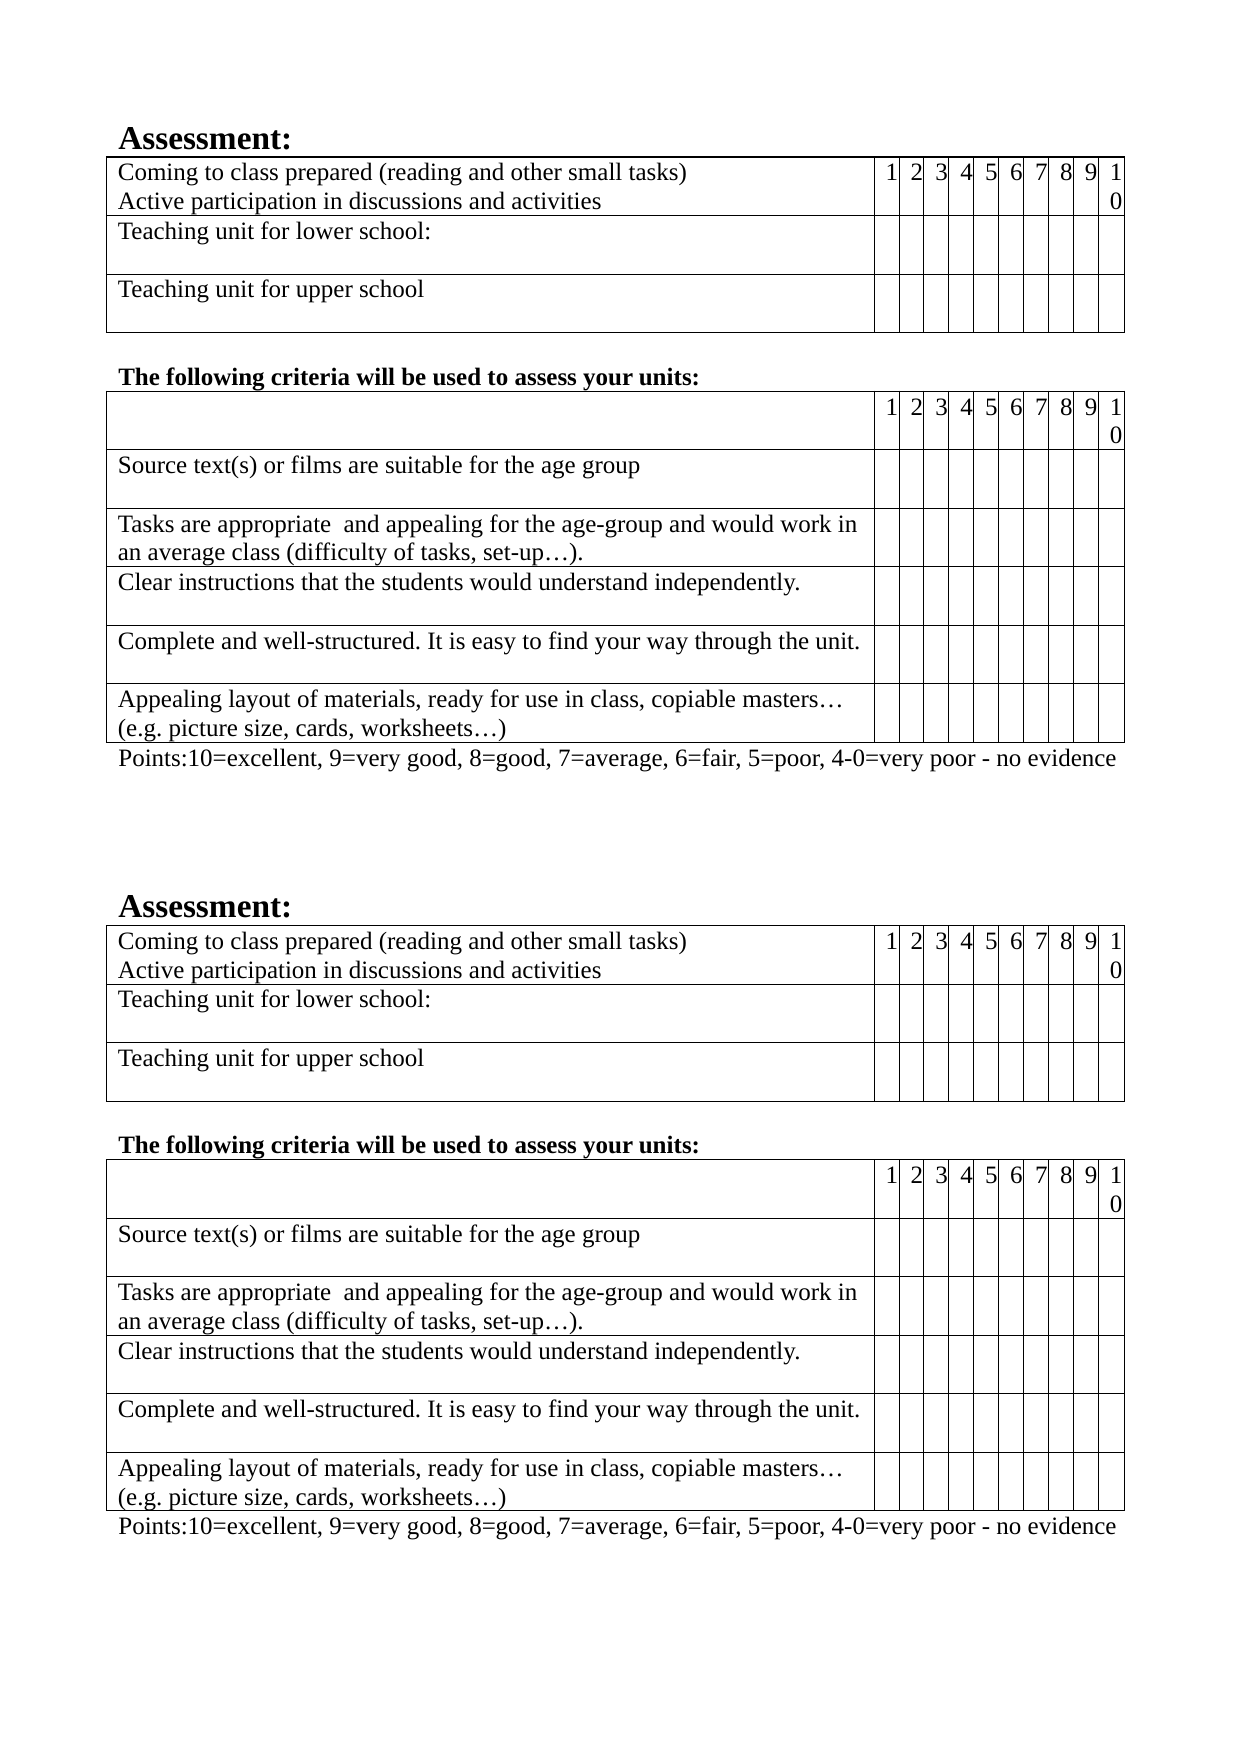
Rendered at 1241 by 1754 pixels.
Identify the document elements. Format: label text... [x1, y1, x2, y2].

table_cell [949, 509, 973, 566]
table_cell Appealing layout of materials, ready for use in class, copiable masters…(e.g. picture size, cards, worksheets…) [107, 1453, 874, 1510]
table_cell [1074, 1277, 1098, 1335]
table_cell [1024, 1336, 1048, 1393]
table_header 8 [1049, 926, 1073, 983]
table_header 1 [875, 158, 899, 215]
table_cell [900, 509, 923, 566]
table_cell [924, 1394, 948, 1452]
table_cell [875, 684, 899, 742]
table_cell [1049, 1453, 1073, 1510]
table_cell [1049, 684, 1073, 742]
table_cell [1074, 684, 1098, 742]
table_header 6 [999, 392, 1023, 449]
table_cell Teaching unit for lower school: [107, 216, 874, 273]
table_cell [1074, 985, 1098, 1042]
table_cell [1024, 216, 1048, 273]
table_header 7 [1024, 158, 1048, 215]
table_cell [1024, 1043, 1048, 1101]
table_cell [1049, 275, 1073, 332]
table_cell [924, 626, 948, 683]
table_cell [900, 216, 923, 273]
table_cell Tasks are appropriate and appealing for the age-group and would work in an average class (difficulty of tasks, set-up…). [107, 1277, 874, 1335]
table_cell [924, 1277, 948, 1335]
table_cell [1049, 626, 1073, 683]
table_cell [1074, 509, 1098, 566]
table_cell [1049, 1394, 1073, 1452]
table_cell [1024, 1394, 1048, 1452]
table_cell [875, 1219, 899, 1276]
table_header 9 [1074, 926, 1098, 983]
table_cell [1049, 450, 1073, 508]
table_cell [974, 985, 998, 1042]
table_cell [900, 1043, 923, 1101]
table_header 5 [974, 392, 998, 449]
table_cell [875, 1453, 899, 1510]
table_cell [875, 216, 899, 273]
table_cell [949, 216, 973, 273]
table_header 4 [949, 158, 973, 215]
table_cell [1049, 509, 1073, 566]
table_header 7 [1024, 1160, 1048, 1218]
table_cell [949, 1394, 973, 1452]
table_cell [949, 1277, 973, 1335]
table_cell [875, 567, 899, 625]
table_cell [900, 1453, 923, 1510]
table_cell [1074, 567, 1098, 625]
table_cell [900, 684, 923, 742]
table_cell [1049, 216, 1073, 273]
table_header 3 [924, 1160, 948, 1218]
table_cell [1099, 1336, 1124, 1393]
table_header 10 [1099, 926, 1124, 983]
table_cell [1024, 1277, 1048, 1335]
table_cell [924, 1336, 948, 1393]
table_cell [900, 567, 923, 625]
table_cell [974, 1043, 998, 1101]
table_cell [974, 1219, 998, 1276]
table_cell [1099, 1277, 1124, 1335]
table_cell [999, 216, 1023, 273]
table_cell [1074, 1394, 1098, 1452]
table_cell [974, 684, 998, 742]
table_cell [1099, 450, 1124, 508]
table_cell [900, 1219, 923, 1276]
table_cell [949, 626, 973, 683]
table_header 10 [1099, 392, 1124, 449]
text Assessment: [118, 887, 1122, 925]
table_cell [924, 985, 948, 1042]
table_cell [875, 1277, 899, 1335]
table_cell [924, 450, 948, 508]
table_header 6 [999, 158, 1023, 215]
table_header 3 [924, 158, 948, 215]
table_cell [1099, 509, 1124, 566]
text Assessment: [118, 118, 1122, 156]
table_cell [999, 1394, 1023, 1452]
table_cell [875, 509, 899, 566]
table_cell [900, 1336, 923, 1393]
table_cell [999, 684, 1023, 742]
table_cell [949, 450, 973, 508]
text Points:10=excellent, 9=very good, 8=good, 7=average, 6=fair, 5=poor, 4-0=very poor - no evidence [118, 1511, 1122, 1540]
table_header 10 [1099, 1160, 1124, 1218]
table_cell [999, 985, 1023, 1042]
table_cell [1024, 567, 1048, 625]
table_cell [924, 216, 948, 273]
table_cell [1074, 1219, 1098, 1276]
table_header 3 [924, 392, 948, 449]
table_cell [999, 1043, 1023, 1101]
table_cell [924, 567, 948, 625]
table_cell [974, 275, 998, 332]
table_cell [1049, 1336, 1073, 1393]
table_header [107, 1160, 874, 1218]
table_cell [1074, 275, 1098, 332]
table_cell [924, 684, 948, 742]
table_cell Complete and well-structured. It is easy to find your way through the unit. [107, 626, 874, 683]
text The following criteria will be used to assess your units: [118, 362, 1122, 391]
table_header 3 [924, 926, 948, 983]
table_cell [974, 626, 998, 683]
table_cell [1074, 1453, 1098, 1510]
table_cell [900, 275, 923, 332]
table_cell [1099, 1219, 1124, 1276]
table_cell [875, 626, 899, 683]
table_cell [949, 684, 973, 742]
table_header 2 [900, 926, 923, 983]
table_cell [949, 1043, 973, 1101]
table_header Coming to class prepared (reading and other small tasks) Active participation in discussions and activities [107, 158, 874, 215]
table_cell [974, 1336, 998, 1393]
table_cell [1099, 1043, 1124, 1101]
table_cell [949, 1453, 973, 1510]
table_cell [1074, 1043, 1098, 1101]
table_cell [999, 626, 1023, 683]
table_cell [974, 567, 998, 625]
table_cell [1099, 567, 1124, 625]
table_cell [924, 275, 948, 332]
table_cell Teaching unit for upper school [107, 1043, 874, 1101]
table_header 7 [1024, 926, 1048, 983]
table_cell [1074, 216, 1098, 273]
table_header 8 [1049, 392, 1073, 449]
table_header 5 [974, 158, 998, 215]
table_cell [949, 985, 973, 1042]
table_cell [875, 985, 899, 1042]
table_cell Clear instructions that the students would understand independently. [107, 567, 874, 625]
table_header 4 [949, 926, 973, 983]
table_cell [999, 450, 1023, 508]
table_cell [1024, 684, 1048, 742]
table_cell [1024, 1219, 1048, 1276]
table_cell [1099, 1394, 1124, 1452]
table_cell [1074, 626, 1098, 683]
table_cell [924, 1043, 948, 1101]
table_header 10 [1099, 158, 1124, 215]
table_cell Complete and well-structured. It is easy to find your way through the unit. [107, 1394, 874, 1452]
table_cell [999, 275, 1023, 332]
table_header 4 [949, 1160, 973, 1218]
table_cell [875, 1394, 899, 1452]
table_header 5 [974, 926, 998, 983]
table_cell [924, 1219, 948, 1276]
table_cell [900, 626, 923, 683]
table_cell [875, 450, 899, 508]
table_cell [1049, 1219, 1073, 1276]
table_cell [900, 1277, 923, 1335]
table_header 6 [999, 926, 1023, 983]
table_cell [999, 1336, 1023, 1393]
table_cell Source text(s) or films are suitable for the age group [107, 450, 874, 508]
table_header 2 [900, 158, 923, 215]
table_cell [1024, 450, 1048, 508]
table_header 2 [900, 1160, 923, 1218]
table_cell [1049, 567, 1073, 625]
table_cell [1074, 450, 1098, 508]
table_header 9 [1074, 1160, 1098, 1218]
table_cell [974, 509, 998, 566]
table_cell [1024, 985, 1048, 1042]
table_cell [1024, 275, 1048, 332]
table_cell [1099, 985, 1124, 1042]
table_cell [974, 1394, 998, 1452]
table_header 5 [974, 1160, 998, 1218]
table_cell [1099, 626, 1124, 683]
table_cell Tasks are appropriate and appealing for the age-group and would work in an average class (difficulty of tasks, set-up…). [107, 509, 874, 566]
table_header 8 [1049, 1160, 1073, 1218]
table_header 8 [1049, 158, 1073, 215]
table_header 7 [1024, 392, 1048, 449]
table_cell Teaching unit for lower school: [107, 985, 874, 1042]
table_header 1 [875, 392, 899, 449]
table_cell [1049, 1043, 1073, 1101]
table_cell [1024, 626, 1048, 683]
table_cell [949, 275, 973, 332]
table_cell [900, 985, 923, 1042]
table_cell [924, 509, 948, 566]
table_cell [1099, 216, 1124, 273]
table_cell [1049, 1277, 1073, 1335]
table_cell [999, 509, 1023, 566]
table_header 1 [875, 1160, 899, 1218]
table_cell [974, 450, 998, 508]
table_cell [999, 1453, 1023, 1510]
table_cell [1024, 1453, 1048, 1510]
table_cell Clear instructions that the students would understand independently. [107, 1336, 874, 1393]
table_cell [1049, 985, 1073, 1042]
table_cell [974, 1277, 998, 1335]
table_cell [999, 567, 1023, 625]
table_cell [875, 275, 899, 332]
table_cell [900, 450, 923, 508]
table_cell Appealing layout of materials, ready for use in class, copiable masters…(e.g. picture size, cards, worksheets…) [107, 684, 874, 742]
table_cell [875, 1043, 899, 1101]
table_cell [1074, 1336, 1098, 1393]
table_cell [1099, 275, 1124, 332]
table_cell [924, 1453, 948, 1510]
table_cell [900, 1394, 923, 1452]
table_cell [1099, 684, 1124, 742]
table_cell [999, 1219, 1023, 1276]
table_cell [875, 1336, 899, 1393]
table_header 4 [949, 392, 973, 449]
table_cell [974, 216, 998, 273]
table_cell [1099, 1453, 1124, 1510]
table_cell [949, 567, 973, 625]
table_cell Teaching unit for upper school [107, 275, 874, 332]
table_header [107, 392, 874, 449]
table_cell [949, 1219, 973, 1276]
table_header 9 [1074, 392, 1098, 449]
table_header 2 [900, 392, 923, 449]
table_header 1 [875, 926, 899, 983]
table_cell Source text(s) or films are suitable for the age group [107, 1219, 874, 1276]
table_header 9 [1074, 158, 1098, 215]
table_cell [949, 1336, 973, 1393]
table_cell [1024, 509, 1048, 566]
table_header 6 [999, 1160, 1023, 1218]
text The following criteria will be used to assess your units: [118, 1130, 1122, 1159]
text Points:10=excellent, 9=very good, 8=good, 7=average, 6=fair, 5=poor, 4-0=very poor - no evidence [118, 743, 1122, 772]
table_cell [974, 1453, 998, 1510]
table_header Coming to class prepared (reading and other small tasks) Active participation in discussions and activities [107, 926, 874, 983]
table_cell [999, 1277, 1023, 1335]
